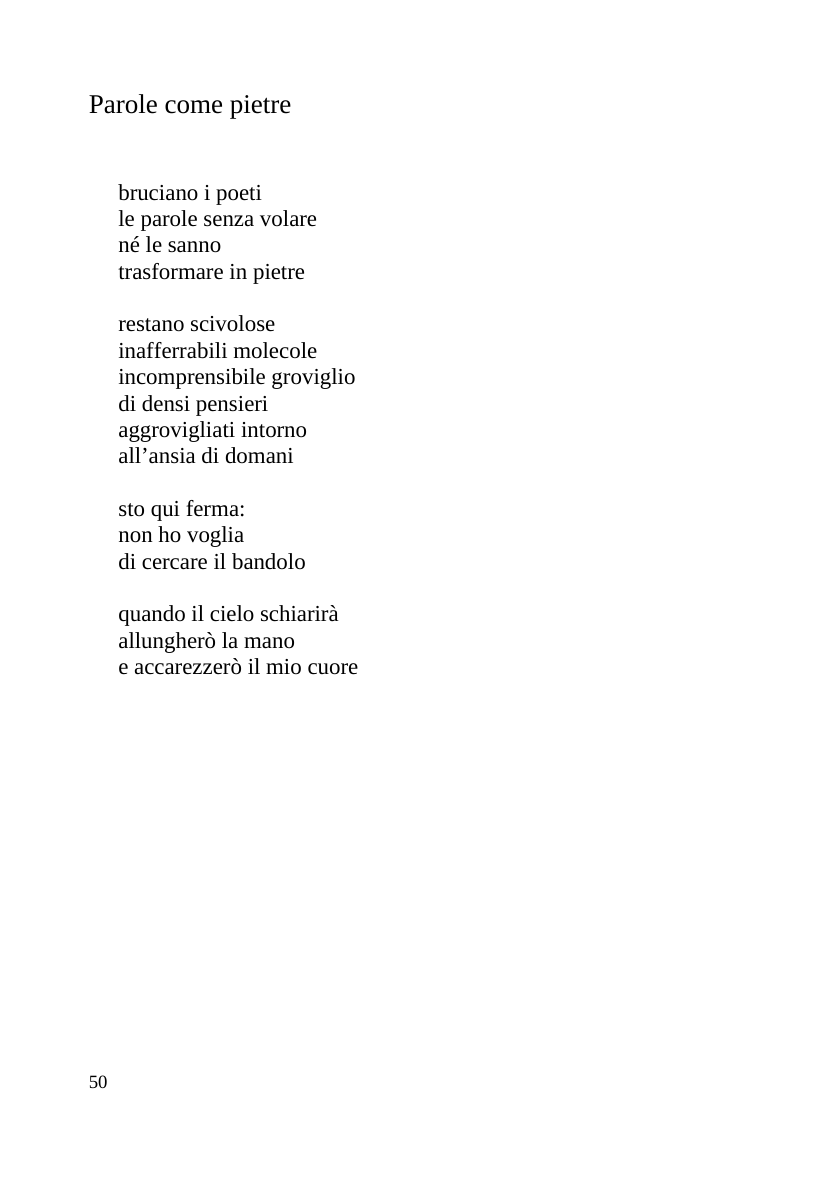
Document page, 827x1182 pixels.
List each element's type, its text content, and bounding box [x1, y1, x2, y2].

text né le sanno [118, 231, 738, 258]
text bruciano i poeti [118, 179, 738, 205]
text allungherò la mano [118, 627, 738, 653]
text inafferrabili molecole [118, 337, 738, 363]
text all’ansia di domani [118, 442, 738, 469]
text di cercare il bandolo [118, 548, 738, 574]
text non ho voglia [118, 521, 738, 548]
text quando il cielo schiarirà [118, 600, 738, 627]
text sto qui ferma: [118, 495, 738, 521]
text incomprensibile groviglio [118, 363, 738, 389]
text aggrovigliati intorno [118, 416, 738, 442]
text di densi pensieri [118, 389, 738, 416]
text restano scivolose [118, 311, 738, 337]
text le parole senza volare [118, 205, 738, 231]
text e accarezzerò il mio cuore [118, 653, 738, 679]
text Parole come pietre [88, 88, 738, 120]
text trasformare in pietre [118, 258, 738, 284]
